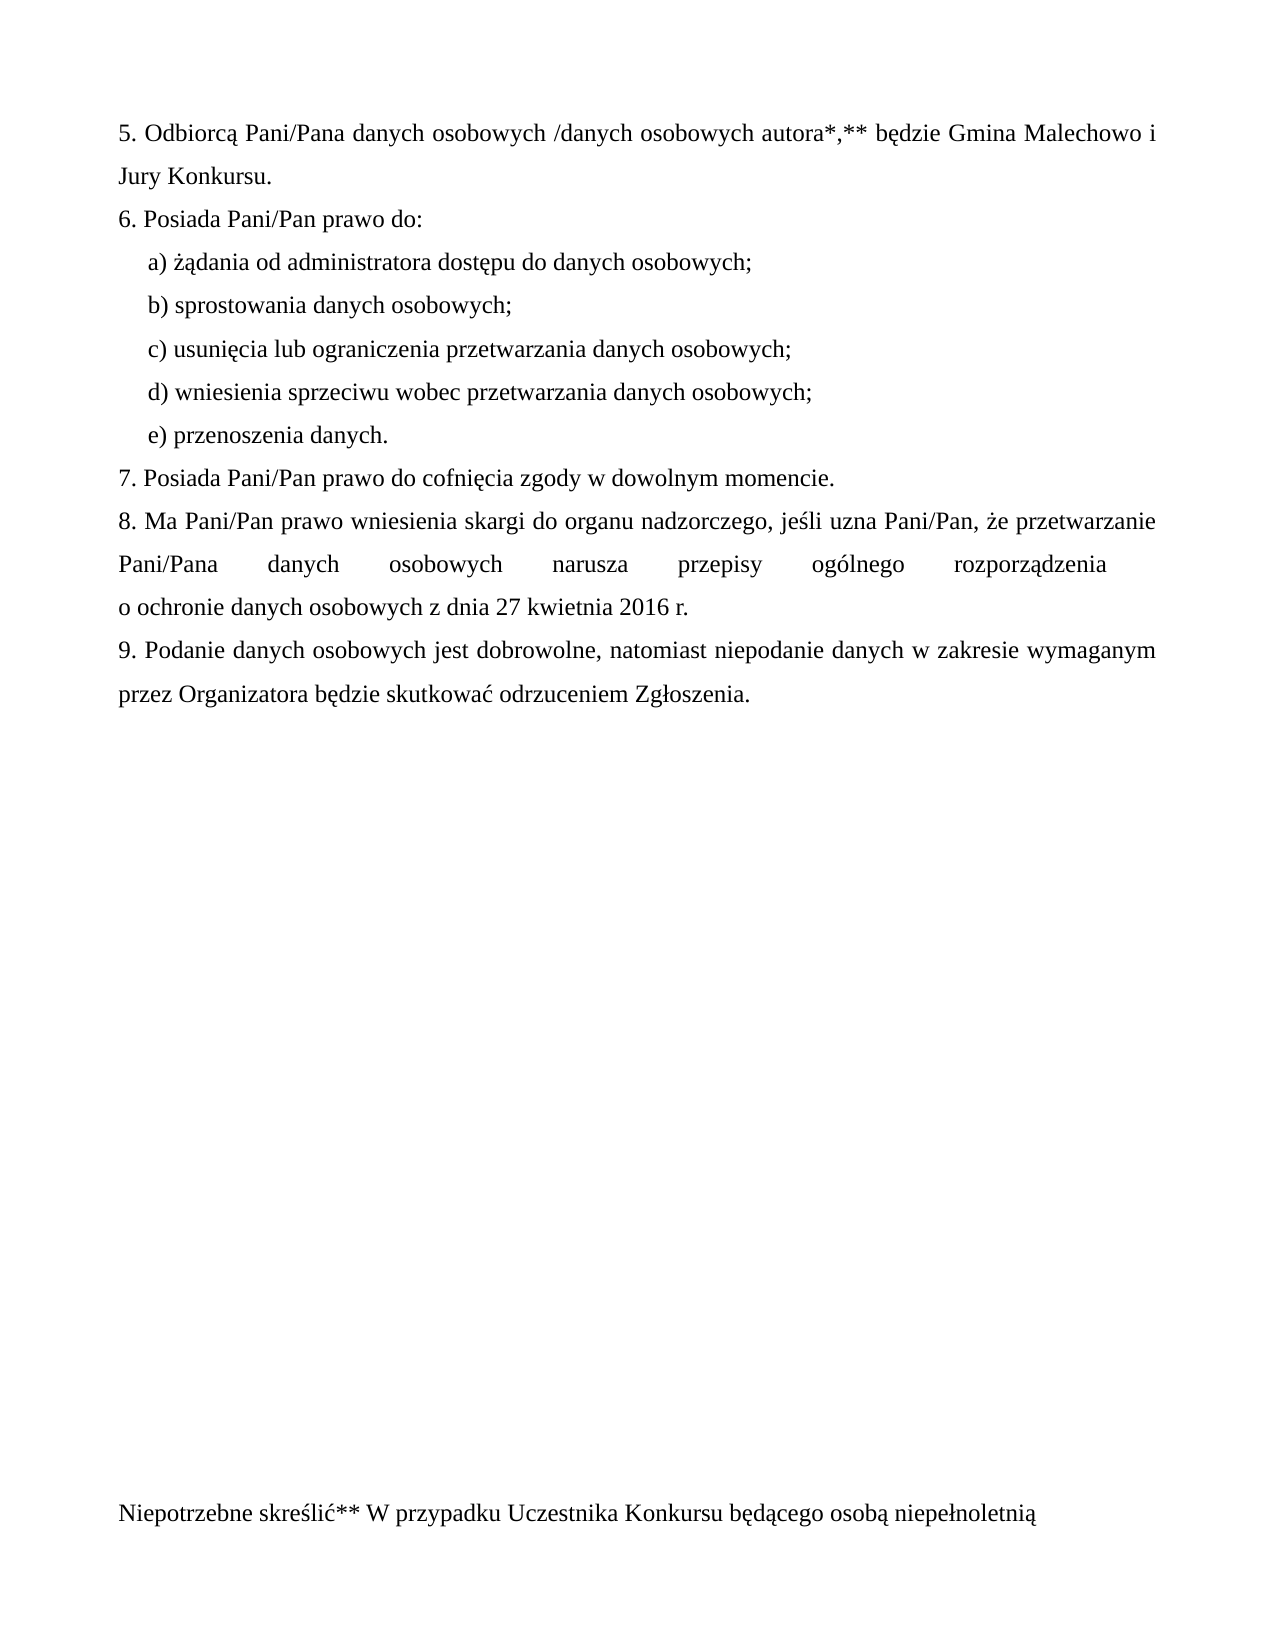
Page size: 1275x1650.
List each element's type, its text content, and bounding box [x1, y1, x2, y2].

text e) przenoszenia danych. [148, 420, 1157, 449]
text Niepotrzebne skreślić** W przypadku Uczestnika Konkursu będącego osobą niepełnoletnią [118, 1498, 1157, 1527]
text 7. Posiada Pani/Pan prawo do cofnięcia zgody w dowolnym momencie. [118, 463, 1157, 492]
text d) wniesienia sprzeciwu wobec przetwarzania danych osobowych; [148, 377, 1157, 406]
text a) żądania od administratora dostępu do danych osobowych; [148, 247, 1157, 276]
text 8. Ma Pani/Pan prawo wniesienia skargi do organu nadzorczego, jeśli uzna Pani/Pan, że przetwarzanie Pani/Pana danych osobowych narusza przepisy ogólnego rozporządzenia o ochronie danych osobowych z dnia 27 kwietnia 2016 r. [118, 506, 1157, 621]
text 9. Podanie danych osobowych jest dobrowolne, natomiast niepodanie danych w zakresie wymaganym przez Organizatora będzie skutkować odrzuceniem Zgłoszenia. [118, 636, 1157, 707]
text c) usunięcia lub ograniczenia przetwarzania danych osobowych; [148, 334, 1157, 362]
text b) sprostowania danych osobowych; [148, 291, 1157, 319]
text 6. Posiada Pani/Pan prawo do: [118, 204, 1157, 233]
text 5. Odbiorcą Pani/Pana danych osobowych /danych osobowych autora*,** będzie Gmina Malechowo i Jury Konkursu. [118, 118, 1157, 190]
